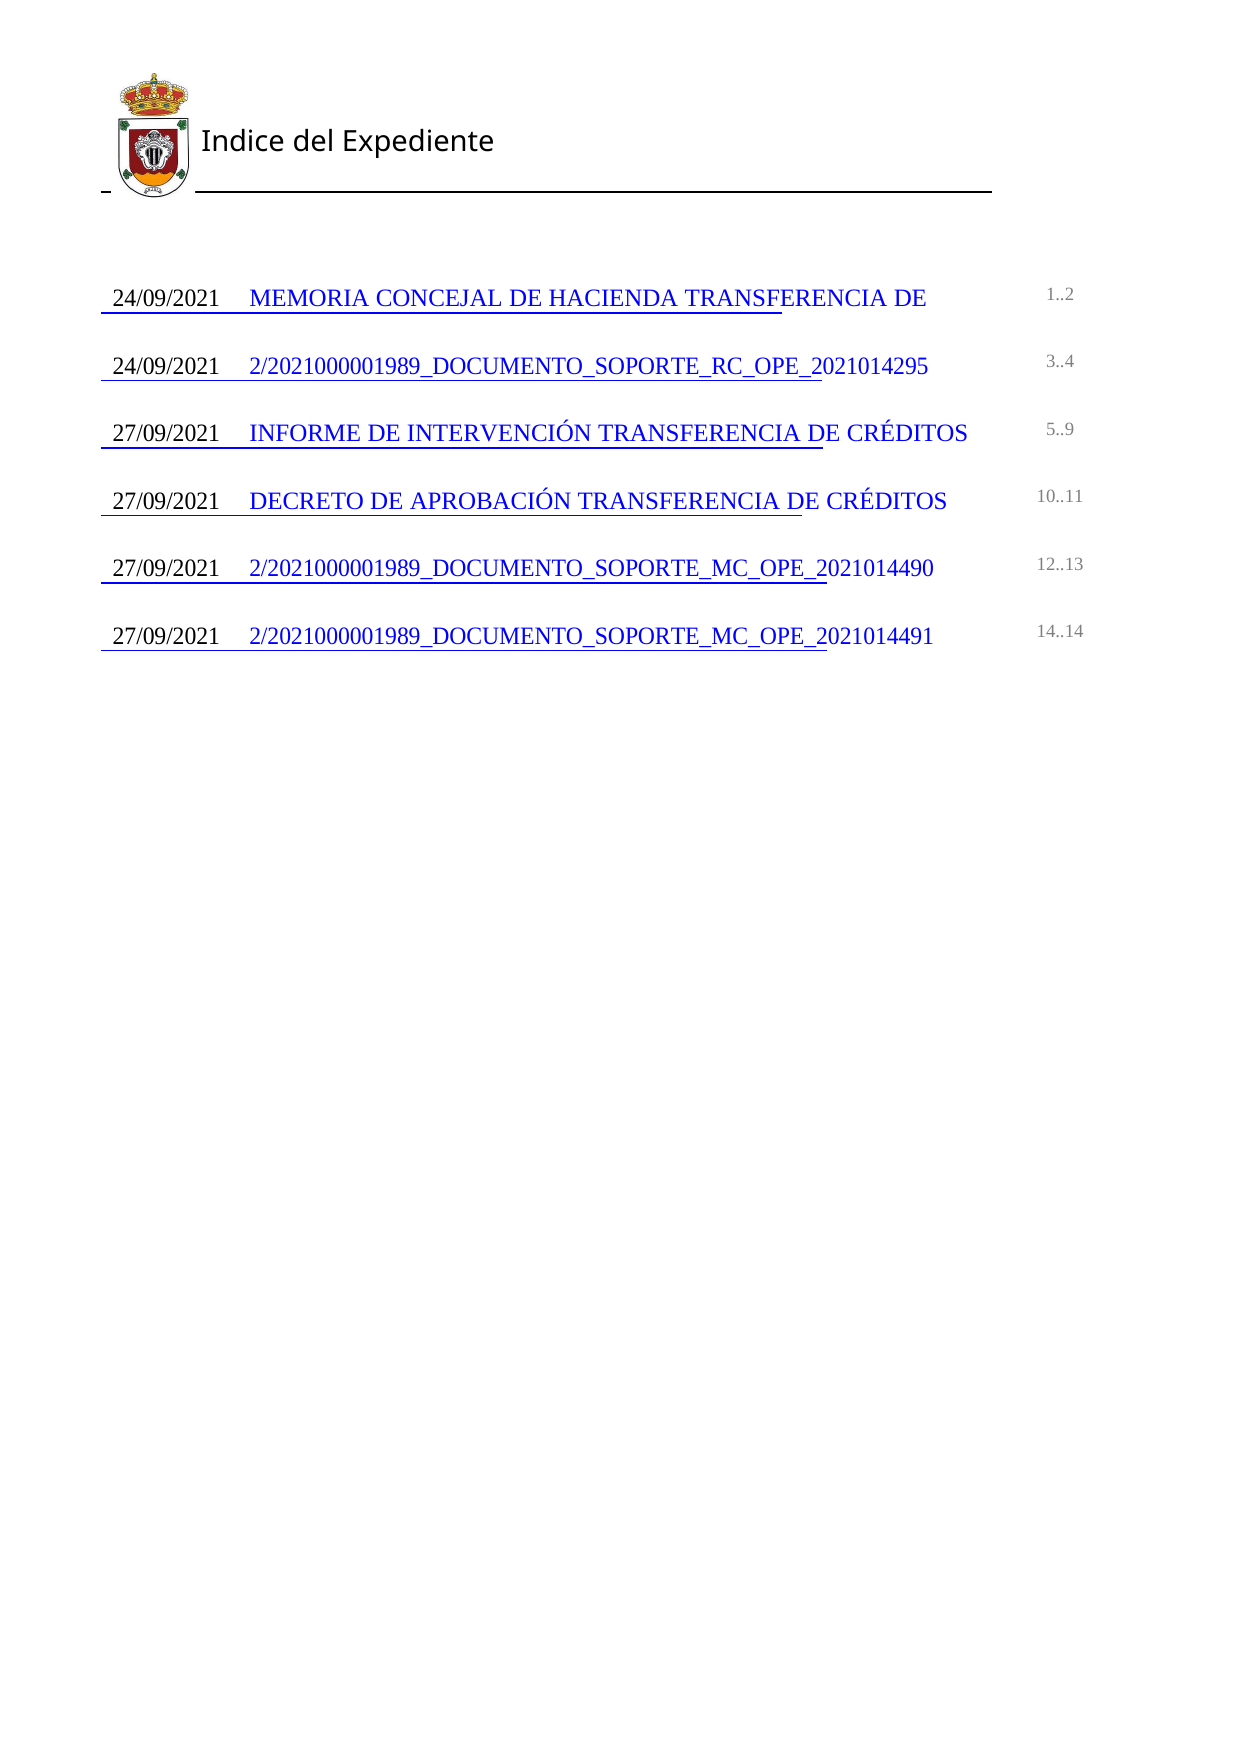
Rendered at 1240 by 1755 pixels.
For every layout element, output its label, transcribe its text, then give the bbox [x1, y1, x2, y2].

text 27/09/2021 2/2021000001989_DOCUMENTO_SOPORTE_MC_OPE_2021014490 12..13 [112, 552, 1135, 582]
text 27/09/2021 DECRETO DE APROBACIÓN TRANSFERENCIA DE CRÉDITOS 10..11 [112, 485, 1135, 515]
text 27/09/2021 INFORME DE INTERVENCIÓN TRANSFERENCIA DE CRÉDITOS 5..9 [112, 417, 1135, 447]
text Indice del Expediente [201, 121, 1135, 160]
text 24/09/2021 2/2021000001989_DOCUMENTO_SOPORTE_RC_OPE_2021014295 3..4 [112, 350, 1135, 380]
subtitle 24/09/2021 MEMORIA CONCEJAL DE HACIENDA TRANSFERENCIA DE 1..2 [112, 282, 1135, 312]
text 27/09/2021 2/2021000001989_DOCUMENTO_SOPORTE_MC_OPE_2021014491 14..14 [112, 620, 1135, 650]
picture [111, 73, 196, 201]
